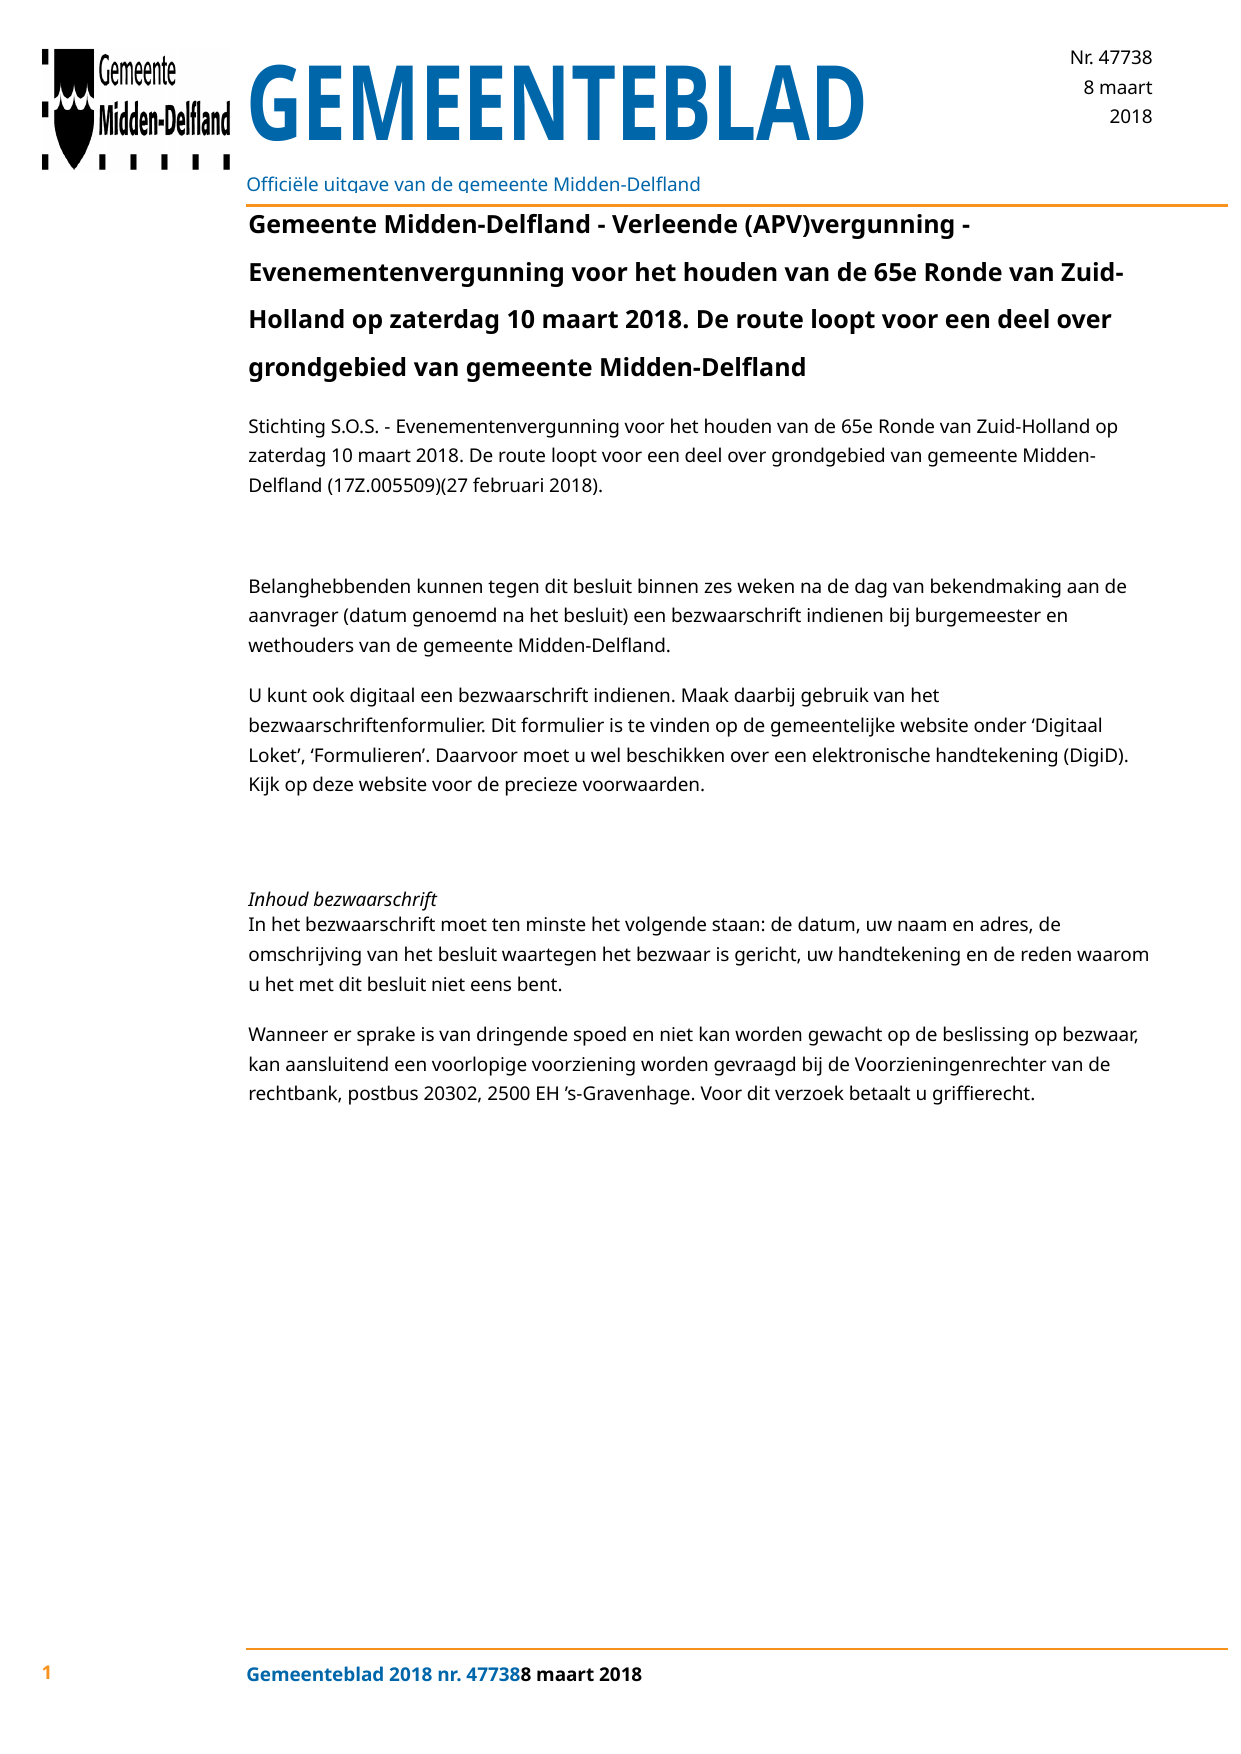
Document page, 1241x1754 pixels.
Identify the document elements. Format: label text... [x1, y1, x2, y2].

text In het bezwaarschrift moet ten minste het volgende staan: de datum, uw naam en adres, de omschrijving van het besluit waartegen het bezwaar is gericht, uw handtekening en de reden waarom u het met dit besluit niet eens bent. [248, 912, 1152, 996]
text Inhoud bezwaarschrift [248, 886, 1152, 912]
text Stichting S.O.S. - Evenementenvergunning voor het houden van de 65e Ronde van Zuid-Holland op zaterdag 10 maart 2018. De route loopt voor een deel over grondgebied van gemeente Midden-Delfland (17Z.005509)(27 februari 2018). [248, 413, 1152, 498]
picture [41, 47, 231, 172]
text U kunt ook digitaal een bezwaarschrift indienen. Maak daarbij gebruik van het bezwaarschriftenformulier. Dit formulier is te vinden op de gemeentelijke website onder ‘Digitaal Loket’, ‘Formulieren’. Daarvoor moet u wel beschikken over een elektronische handtekening (DigiD). Kijk op deze website voor de precieze voorwaarden. [248, 683, 1152, 797]
text Belanghebbenden kunnen tegen dit besluit binnen zes weken na de dag van bekendmaking aan de aanvrager (datum genoemd na het besluit) een bezwaarschrift indienen bij burgemeester en wethouders van de gemeente Midden-Delfland. [248, 573, 1152, 658]
text Wanneer er sprake is van dringende spoed en niet kan worden gewacht op de beslissing op bezwaar, kan aansluitend een voorlopige voorziening worden gevraagd bij de Voorzieningenrechter van de rechtbank, postbus 20302, 2500 EH ’s-Gravenhage. Voor dit verzoek betaalt u griffierecht. [248, 1021, 1152, 1106]
text Gemeente Midden-Delfland - Verleende (APV)vergunning - Evenementenvergunning voor het houden van de 65e Ronde van Zuid-Holland op zaterdag 10 maart 2018. De route loopt voor een deel over grondgebied van gemeente Midden-Delfland [248, 207, 1152, 384]
